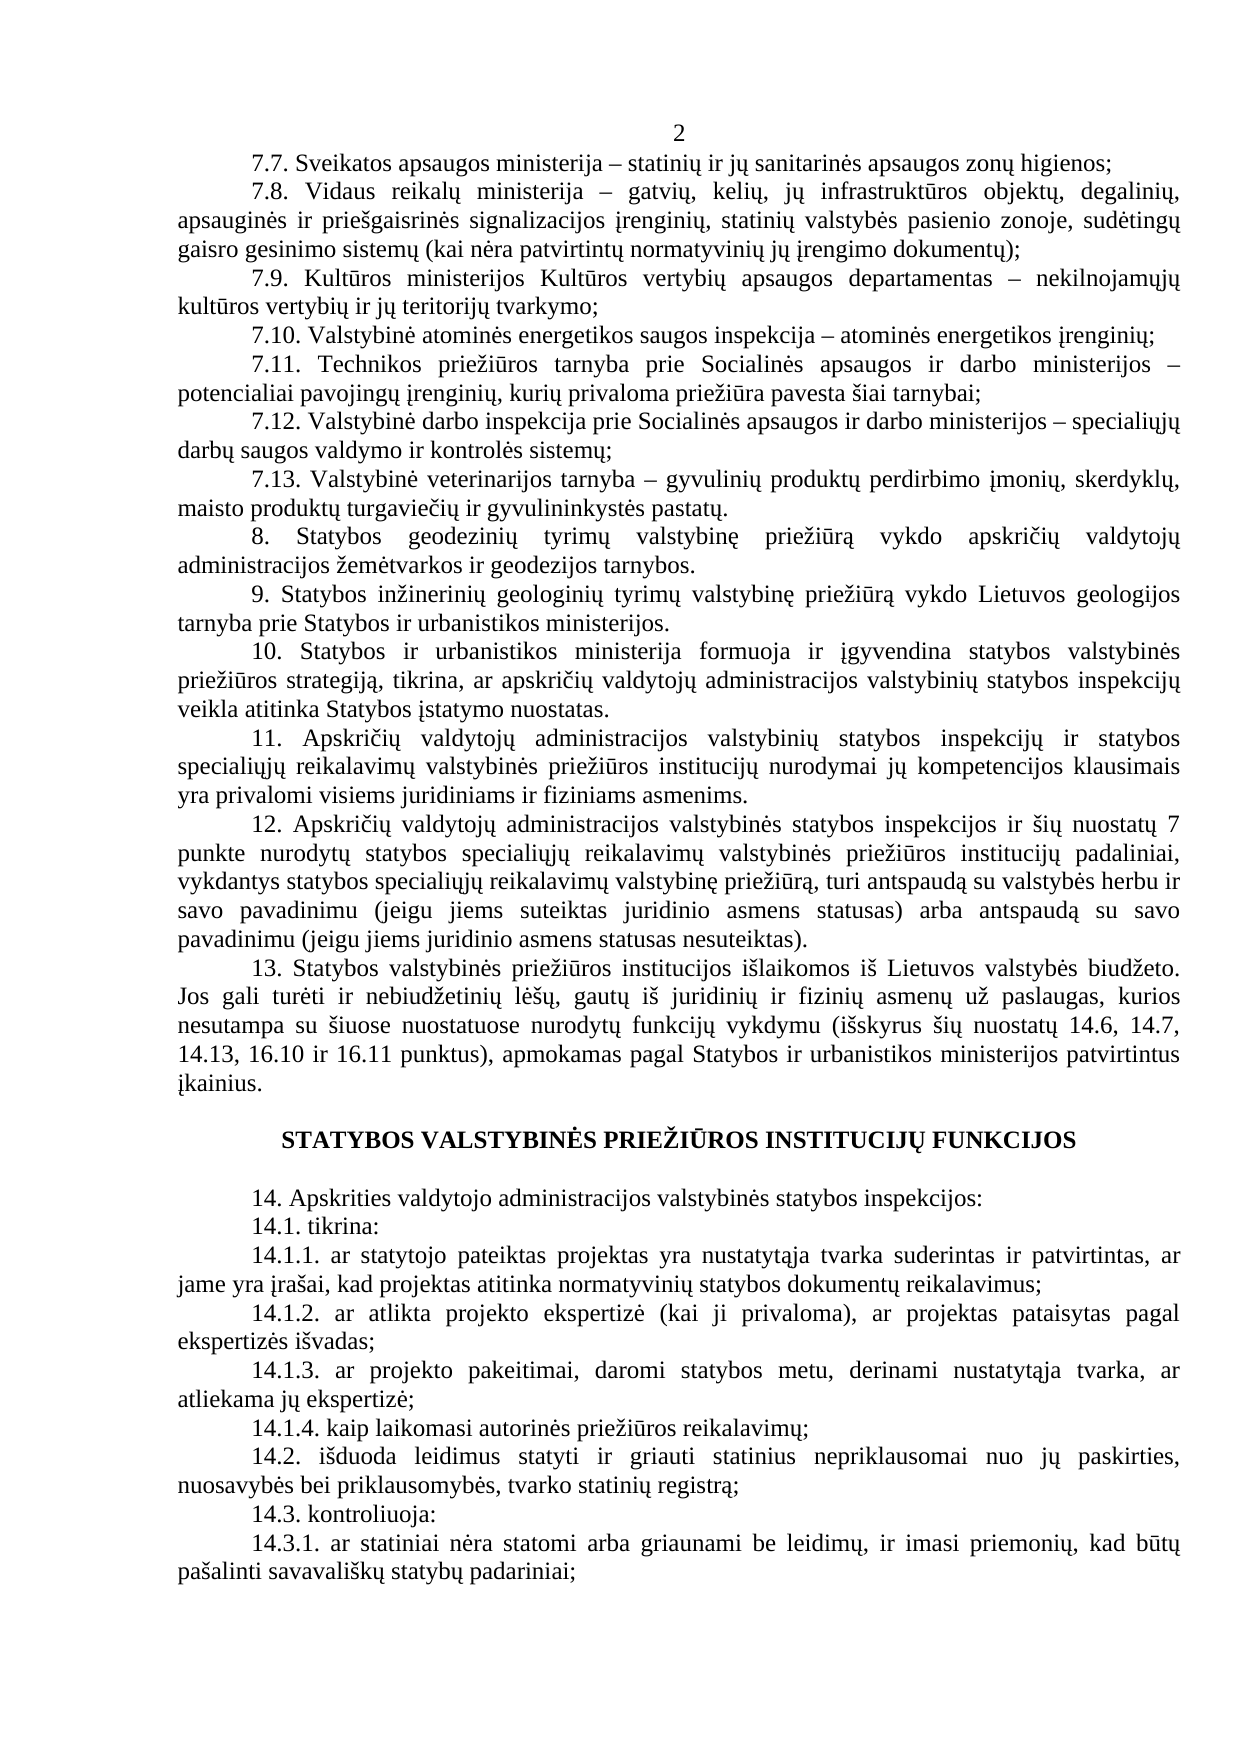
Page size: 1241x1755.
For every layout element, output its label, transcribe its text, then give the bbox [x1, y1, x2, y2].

text 12. Apskričių valdytojų administracijos valstybinės statybos inspekcijos ir šių nuostatų 7 punkte nurodytų statybos specialiųjų reikalavimų valstybinės priežiūros institucijų padaliniai, vykdantys statybos specialiųjų reikalavimų valstybinę priežiūrą, turi antspaudą su valstybės herbu ir savo pavadinimu (jeigu jiems suteiktas juridinio asmens statusas) arba antspaudą su savo pavadinimu (jeigu jiems juridinio asmens statusas nesuteiktas). [177, 809, 1181, 953]
text 14.1. tikrina: [177, 1211, 1181, 1240]
text 10. Statybos ir urbanistikos ministerija formuoja ir įgyvendina statybos valstybinės priežiūros strategiją, tikrina, ar apskričių valdytojų administracijos valstybinių statybos inspekcijų veikla atitinka Statybos įstatymo nuostatas. [177, 636, 1181, 723]
text 14.2. išduoda leidimus statyti ir griauti statinius nepriklausomai nuo jų paskirties, nuosavybės bei priklausomybės, tvarko statinių registrą; [177, 1441, 1181, 1499]
text 8. Statybos geodezinių tyrimų valstybinę priežiūrą vykdo apskričių valdytojų administracijos žemėtvarkos ir geodezijos tarnybos. [177, 521, 1181, 579]
text 14. Apskrities valdytojo administracijos valstybinės statybos inspekcijos: [177, 1183, 1181, 1211]
text 14.1.3. ar projekto pakeitimai, daromi statybos metu, derinami nustatytąja tvarka, ar atliekama jų ekspertizė; [177, 1355, 1181, 1413]
text 7.9. Kultūros ministerijos Kultūros vertybių apsaugos departamentas – nekilnojamųjų kultūros vertybių ir jų teritorijų tvarkymo; [177, 263, 1181, 320]
text 14.3.1. ar statiniai nėra statomi arba griaunami be leidimų, ir imasi priemonių, kad būtų pašalinti savavališkų statybų padariniai; [177, 1528, 1181, 1585]
text 11. Apskričių valdytojų administracijos valstybinių statybos inspekcijų ir statybos specialiųjų reikalavimų valstybinės priežiūros institucijų nurodymai jų kompetencijos klausimais yra privalomi visiems juridiniams ir fiziniams asmenims. [177, 723, 1181, 809]
text 13. Statybos valstybinės priežiūros institucijos išlaikomos iš Lietuvos valstybės biudžeto. Jos gali turėti ir nebiudžetinių lėšų, gautų iš juridinių ir fizinių asmenų už paslaugas, kurios nesutampa su šiuose nuostatuose nurodytų funkcijų vykdymu (išskyrus šių nuostatų 14.6, 14.7, 14.13, 16.10 ir 16.11 punktus), apmokamas pagal Statybos ir urbanistikos ministerijos patvirtintus įkainius. [177, 953, 1181, 1096]
text 7.12. Valstybinė darbo inspekcija prie Socialinės apsaugos ir darbo ministerijos – specialiųjų darbų saugos valdymo ir kontrolės sistemų; [177, 406, 1181, 464]
text 7.11. Technikos priežiūros tarnyba prie Socialinės apsaugos ir darbo ministerijos – potencialiai pavojingų įrenginių, kurių privaloma priežiūra pavesta šiai tarnybai; [177, 349, 1181, 406]
text 9. Statybos inžinerinių geologinių tyrimų valstybinę priežiūrą vykdo Lietuvos geologijos tarnyba prie Statybos ir urbanistikos ministerijos. [177, 579, 1181, 636]
text 7.10. Valstybinė atominės energetikos saugos inspekcija – atominės energetikos įrenginių; [177, 320, 1181, 349]
text 7.13. Valstybinė veterinarijos tarnyba – gyvulinių produktų perdirbimo įmonių, skerdyklų, maisto produktų turgaviečių ir gyvulininkystės pastatų. [177, 464, 1181, 521]
text 14.1.1. ar statytojo pateiktas projektas yra nustatytąja tvarka suderintas ir patvirtintas, ar jame yra įrašai, kad projektas atitinka normatyvinių statybos dokumentų reikalavimus; [177, 1240, 1181, 1298]
text 14.1.4. kaip laikomasi autorinės priežiūros reikalavimų; [177, 1413, 1181, 1441]
text Statybos valstybinės priežiūros institucijų funkcijos [177, 1125, 1181, 1154]
text 14.3. kontroliuoja: [177, 1499, 1181, 1528]
text 7.8. Vidaus reikalų ministerija – gatvių, kelių, jų infrastruktūros objektų, degalinių, apsauginės ir priešgaisrinės signalizacijos įrenginių, statinių valstybės pasienio zonoje, sudėtingų gaisro gesinimo sistemų (kai nėra patvirtintų normatyvinių jų įrengimo dokumentų); [177, 176, 1181, 263]
text 7.7. Sveikatos apsaugos ministerija – statinių ir jų sanitarinės apsaugos zonų higienos; [177, 148, 1181, 176]
text 14.1.2. ar atlikta projekto ekspertizė (kai ji privaloma), ar projektas pataisytas pagal ekspertizės išvadas; [177, 1298, 1181, 1355]
